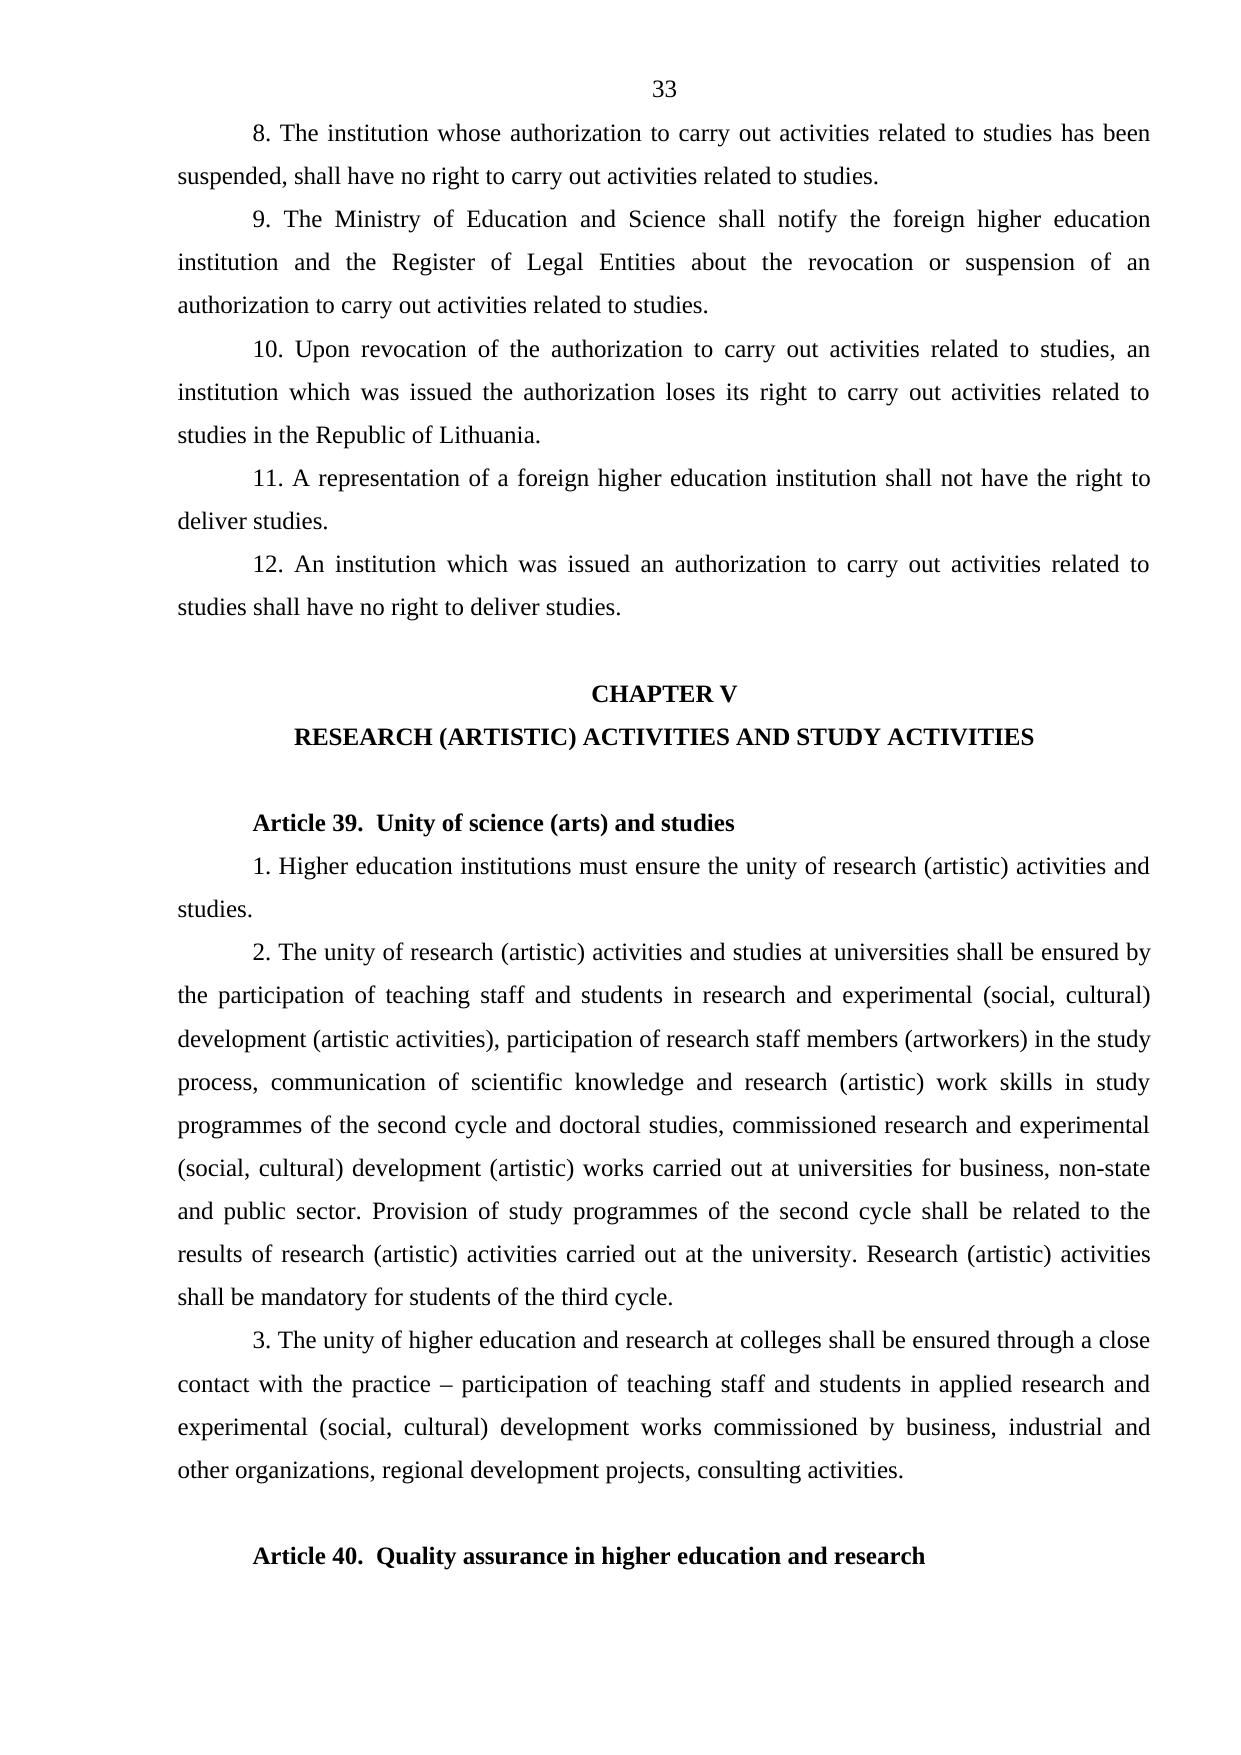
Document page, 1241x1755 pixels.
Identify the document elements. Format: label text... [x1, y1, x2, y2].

text 1. Higher education institutions must ensure the unity of research (artistic) activities and studies. [177, 851, 1152, 923]
text 3. The unity of higher education and research at colleges shall be ensured through a close contact with the practice – participation of teaching staff and students in applied research and experimental (social, cultural) development works commissioned by business, industrial and other organizations, regional development projects, consulting activities. [177, 1326, 1152, 1484]
text 8. The institution whose authorization to carry out activities related to studies has been suspended, shall have no right to carry out activities related to studies. [177, 118, 1152, 190]
text 12. An institution which was issued an authorization to carry out activities related to studies shall have no right to deliver studies. [177, 549, 1152, 621]
text CHAPTER V [177, 679, 1152, 707]
text 9. The Ministry of Education and Science shall notify the foreign higher education institution and the Register of Legal Entities about the revocation or suspension of an authorization to carry out activities related to studies. [177, 204, 1152, 319]
text 11. A representation of a foreign higher education institution shall not have the right to deliver studies. [177, 463, 1152, 535]
text 10. Upon revocation of the authorization to carry out activities related to studies, an institution which was issued the authorization loses its right to carry out activities related to studies in the Republic of Lithuania. [177, 334, 1152, 449]
text 2. The unity of research (artistic) activities and studies at universities shall be ensured by the participation of teaching staff and students in research and experimental (social, cultural) development (artistic activities), participation of research staff members (artworkers) in the study process, communication of scientific knowledge and research (artistic) work skills in study programmes of the second cycle and doctoral studies, commissioned research and experimental (social, cultural) development (artistic) works carried out at universities for business, non-state and public sector. Provision of study programmes of the second cycle shall be related to the results of research (artistic) activities carried out at the university. Research (artistic) activities shall be mandatory for students of the third cycle. [177, 937, 1152, 1311]
text Article 40. Quality assurance in higher education and research [177, 1541, 1152, 1570]
text Article 39. Unity of science (arts) and studies [177, 808, 1152, 837]
text RESEARCH (ARTISTIC) ACTIVITIES AND STUDY ACTIVITIES [177, 722, 1152, 751]
